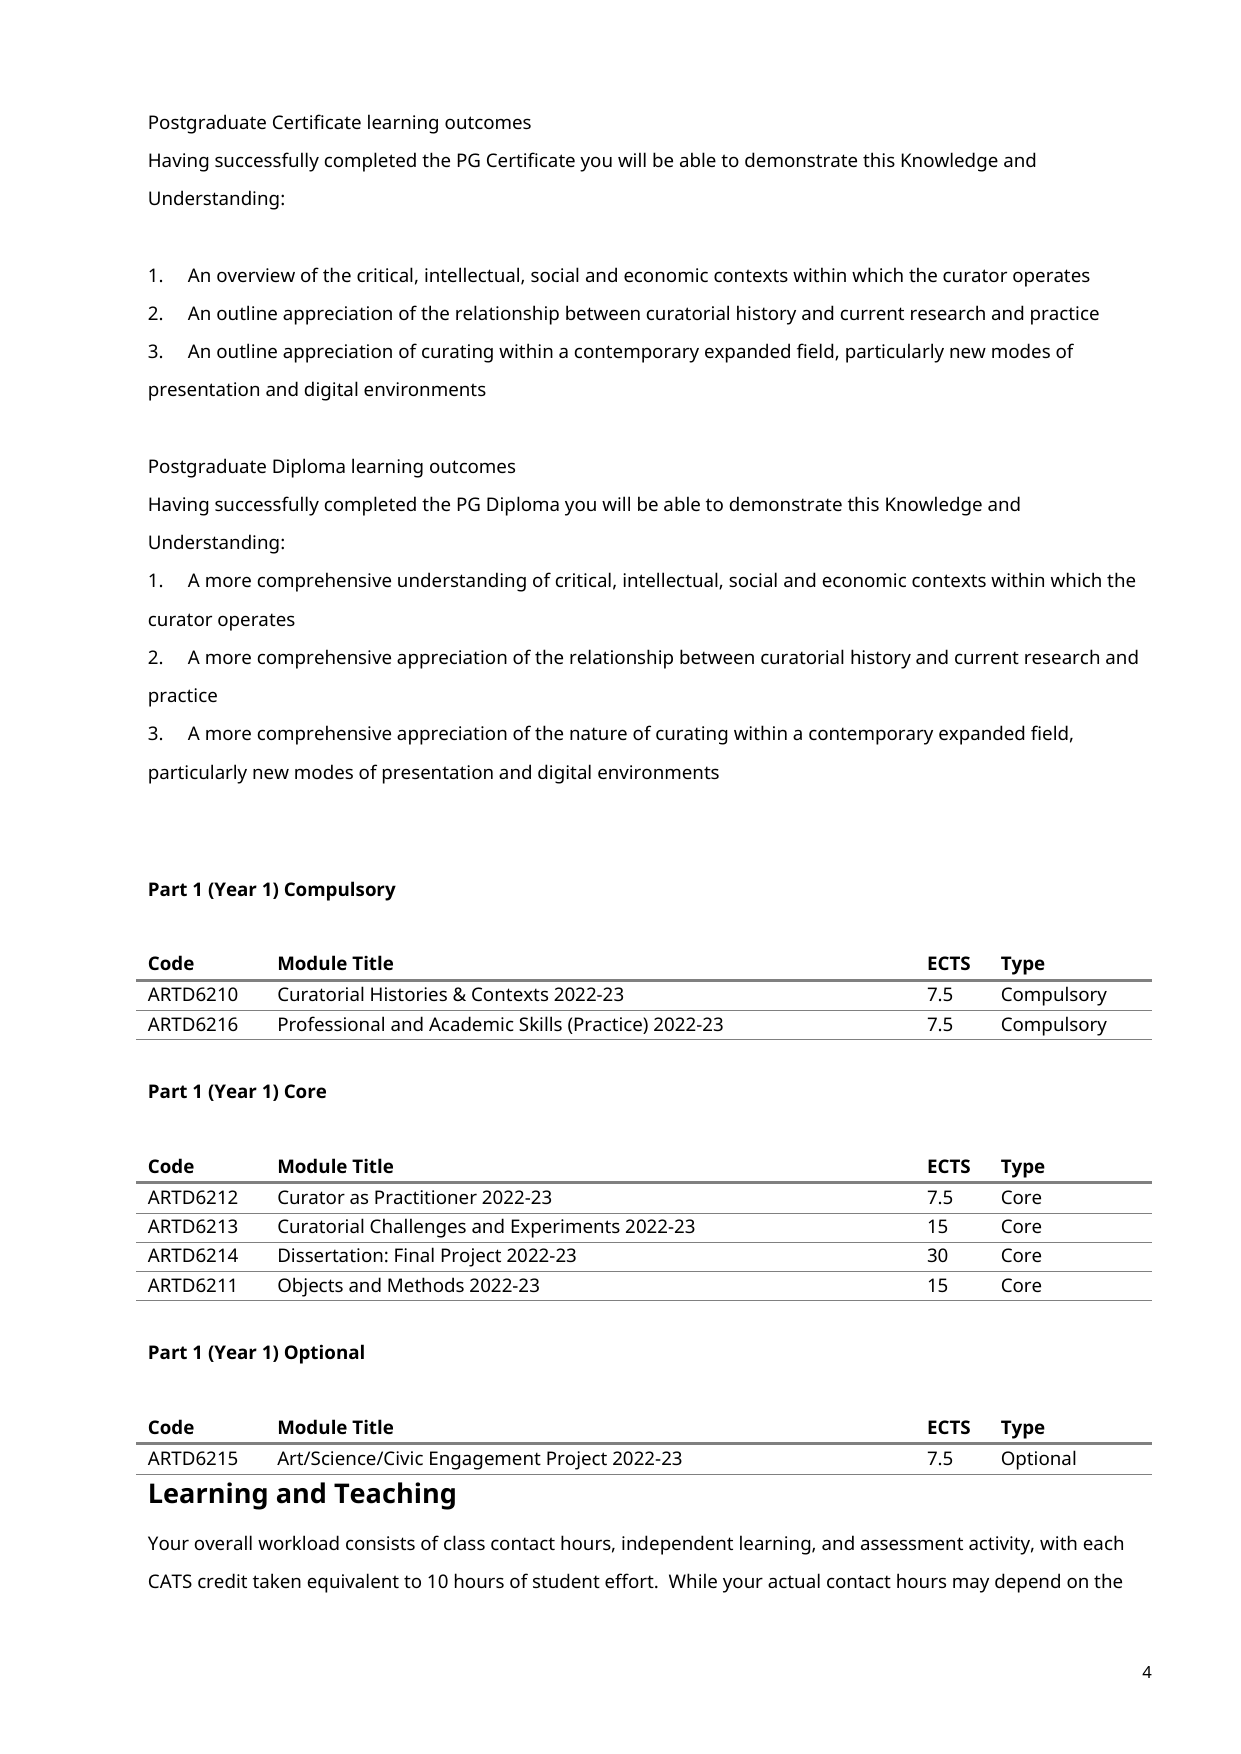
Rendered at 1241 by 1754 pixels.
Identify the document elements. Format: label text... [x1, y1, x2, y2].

table_cell Curatorial Histories & Contexts 2022-23 [266, 982, 916, 1010]
table_cell Module Title [266, 950, 916, 978]
table_cell 7.5 [916, 1445, 989, 1474]
subtitle Learning and Teaching [148, 1475, 1152, 1512]
table_cell Compulsory [989, 982, 1152, 1010]
table_cell Core [989, 1243, 1152, 1271]
table_cell Curatorial Challenges and Experiments 2022-23 [266, 1214, 916, 1242]
table_cell ARTD6211 [136, 1272, 266, 1300]
table_cell 7.5 [916, 982, 989, 1010]
table_cell Optional [989, 1445, 1152, 1474]
table_cell Core [989, 1214, 1152, 1242]
table_cell 7.5 [916, 1184, 989, 1212]
table_cell ECTS [916, 1414, 989, 1442]
table_cell Code [136, 1414, 266, 1442]
table_cell Code [136, 950, 266, 978]
table_cell Curator as Practitioner 2022-23 [266, 1184, 916, 1212]
table_cell Art/Science/Civic Engagement Project 2022-23 [266, 1445, 916, 1474]
table_cell Professional and Academic Skills (Practice) 2022-23 [266, 1011, 916, 1039]
table_cell Compulsory [989, 1011, 1152, 1039]
table_cell Part 1 (Year 1) Optional [136, 1301, 1152, 1414]
table_cell Objects and Methods 2022-23 [266, 1272, 916, 1300]
table_cell Part 1 (Year 1) Core [136, 1040, 1152, 1153]
table_cell Core [989, 1272, 1152, 1300]
table_cell Type [989, 1414, 1152, 1442]
table_cell ARTD6212 [136, 1184, 266, 1212]
table_cell ARTD6216 [136, 1011, 266, 1039]
table_cell 15 [916, 1272, 989, 1300]
table_cell Part 1 (Year 1) Compulsory [136, 838, 1152, 950]
table_cell Type [989, 1153, 1152, 1181]
table_header Postgraduate Certificate learning outcomes Having successfully completed the PG Certificate you will be able to demonstrate this Knowledge and Understanding: 1. An overview of the critical, intellectual, social and economic contexts within which the curator operates 2. An outline appreciation of the relationship between curatorial history and current research and practice 3. An outline appreciation of curating within a contemporary expanded field, particularly new modes of presentation and digital environments Postgraduate Diploma learning outcomes Having successfully completed the PG Diploma you will be able to demonstrate this Knowledge and Understanding: 1. A more comprehensive understanding of critical, intellectual, social and economic contexts within which the curator operates 2. A more comprehensive appreciation of the relationship between curatorial history and current research and practice 3. A more comprehensive appreciation of the nature of curating within a contemporary expanded field, particularly new modes of presentation and digital environments [136, 71, 1152, 838]
table_cell 7.5 [916, 1011, 989, 1039]
table_cell 15 [916, 1214, 989, 1242]
table_cell 30 [916, 1243, 989, 1271]
text Your overall workload consists of class contact hours, independent learning, and assessment activity, with each CATS credit taken equivalent to 10 hours of student effort. While your actual contact hours may depend on the [148, 1530, 1152, 1594]
table_cell Module Title [266, 1414, 916, 1442]
table_cell Module Title [266, 1153, 916, 1181]
table_cell Code [136, 1153, 266, 1181]
table_cell ECTS [916, 950, 989, 978]
table_cell ECTS [916, 1153, 989, 1181]
table_cell Type [989, 950, 1152, 978]
table_cell ARTD6214 [136, 1243, 266, 1271]
table_cell Dissertation: Final Project 2022-23 [266, 1243, 916, 1271]
table_cell ARTD6210 [136, 982, 266, 1010]
table_cell Core [989, 1184, 1152, 1212]
table_cell ARTD6215 [136, 1445, 266, 1474]
table_cell ARTD6213 [136, 1214, 266, 1242]
